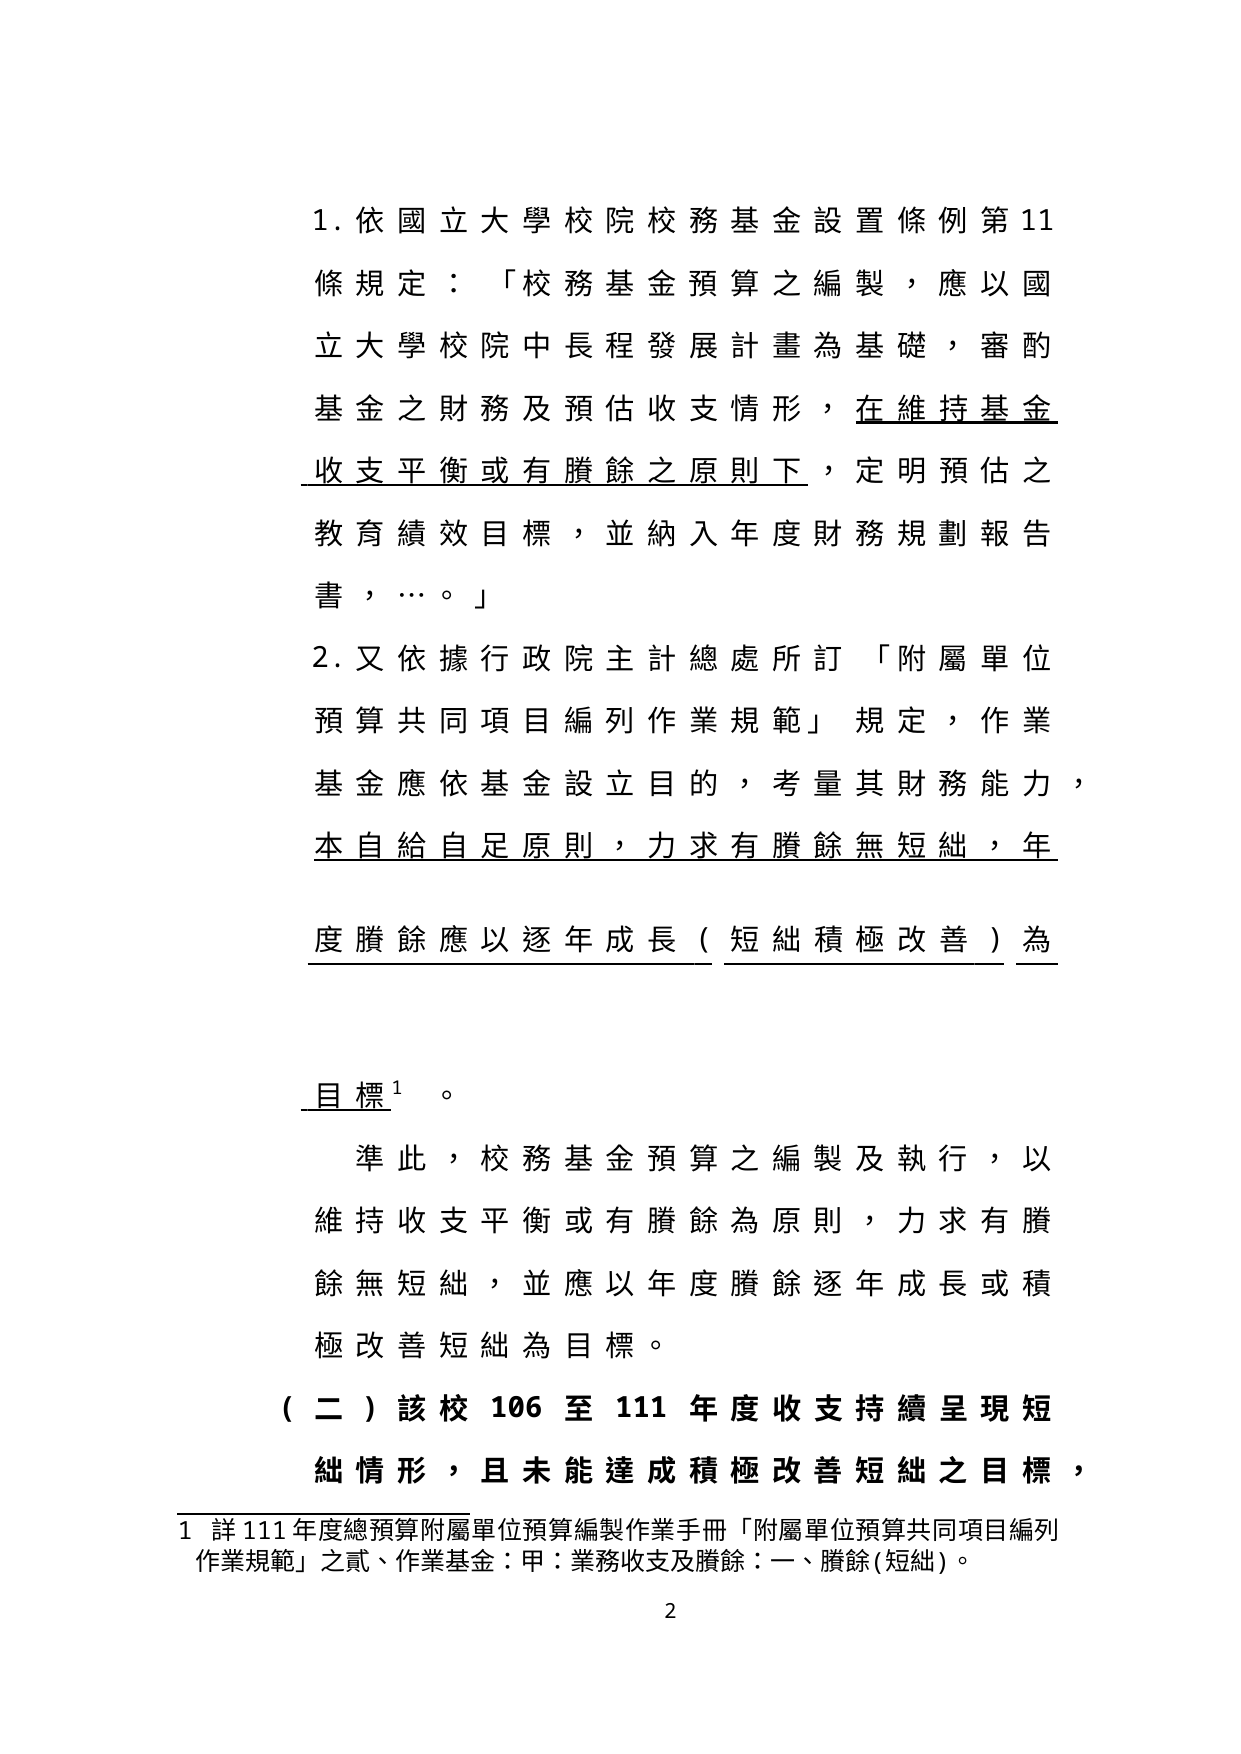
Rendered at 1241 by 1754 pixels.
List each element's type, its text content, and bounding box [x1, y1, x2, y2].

text 準此，校務基金預算之編製及執行，以維持收支平衡或有賸餘為原則，力求有賸餘無短絀，並應以年度賸餘逐年成長或積極改善短絀為目標。 [271, 1115, 1058, 1365]
text (二)該校106至111年度收支持續呈現短絀情形，且未能達成積極改善短絀之目標，仍待落實開源節流措施 [242, 1365, 1058, 1490]
text 1.依國立大學校院校務基金設置條例第11條規定：「校務基金預算之編製，應以國立大學校院中長程發展計畫為基礎，審酌基金之財務及預估收支情形，在維持基金收支平衡或有賸餘之原則下，定明預估之教育績效目標，並納入年度財務規劃報告書，…。」 [271, 177, 1058, 615]
text 詳111年度總預算附屬單位預算編製作業手冊「附屬單位預算共同項目編列作業規範」之貳、作業基金：甲：業務收支及賸餘：一、賸餘(短絀)。 [177, 1514, 1063, 1577]
text 2.又依據行政院主計總處所訂「附屬單位預算共同項目編列作業規範」規定，作業基金應依基金設立目的，考量其財務能力，本自給自足原則，力求有賸餘無短絀，年度賸餘應以逐年成長(短絀積極改善)為目標。 [271, 615, 1058, 1115]
